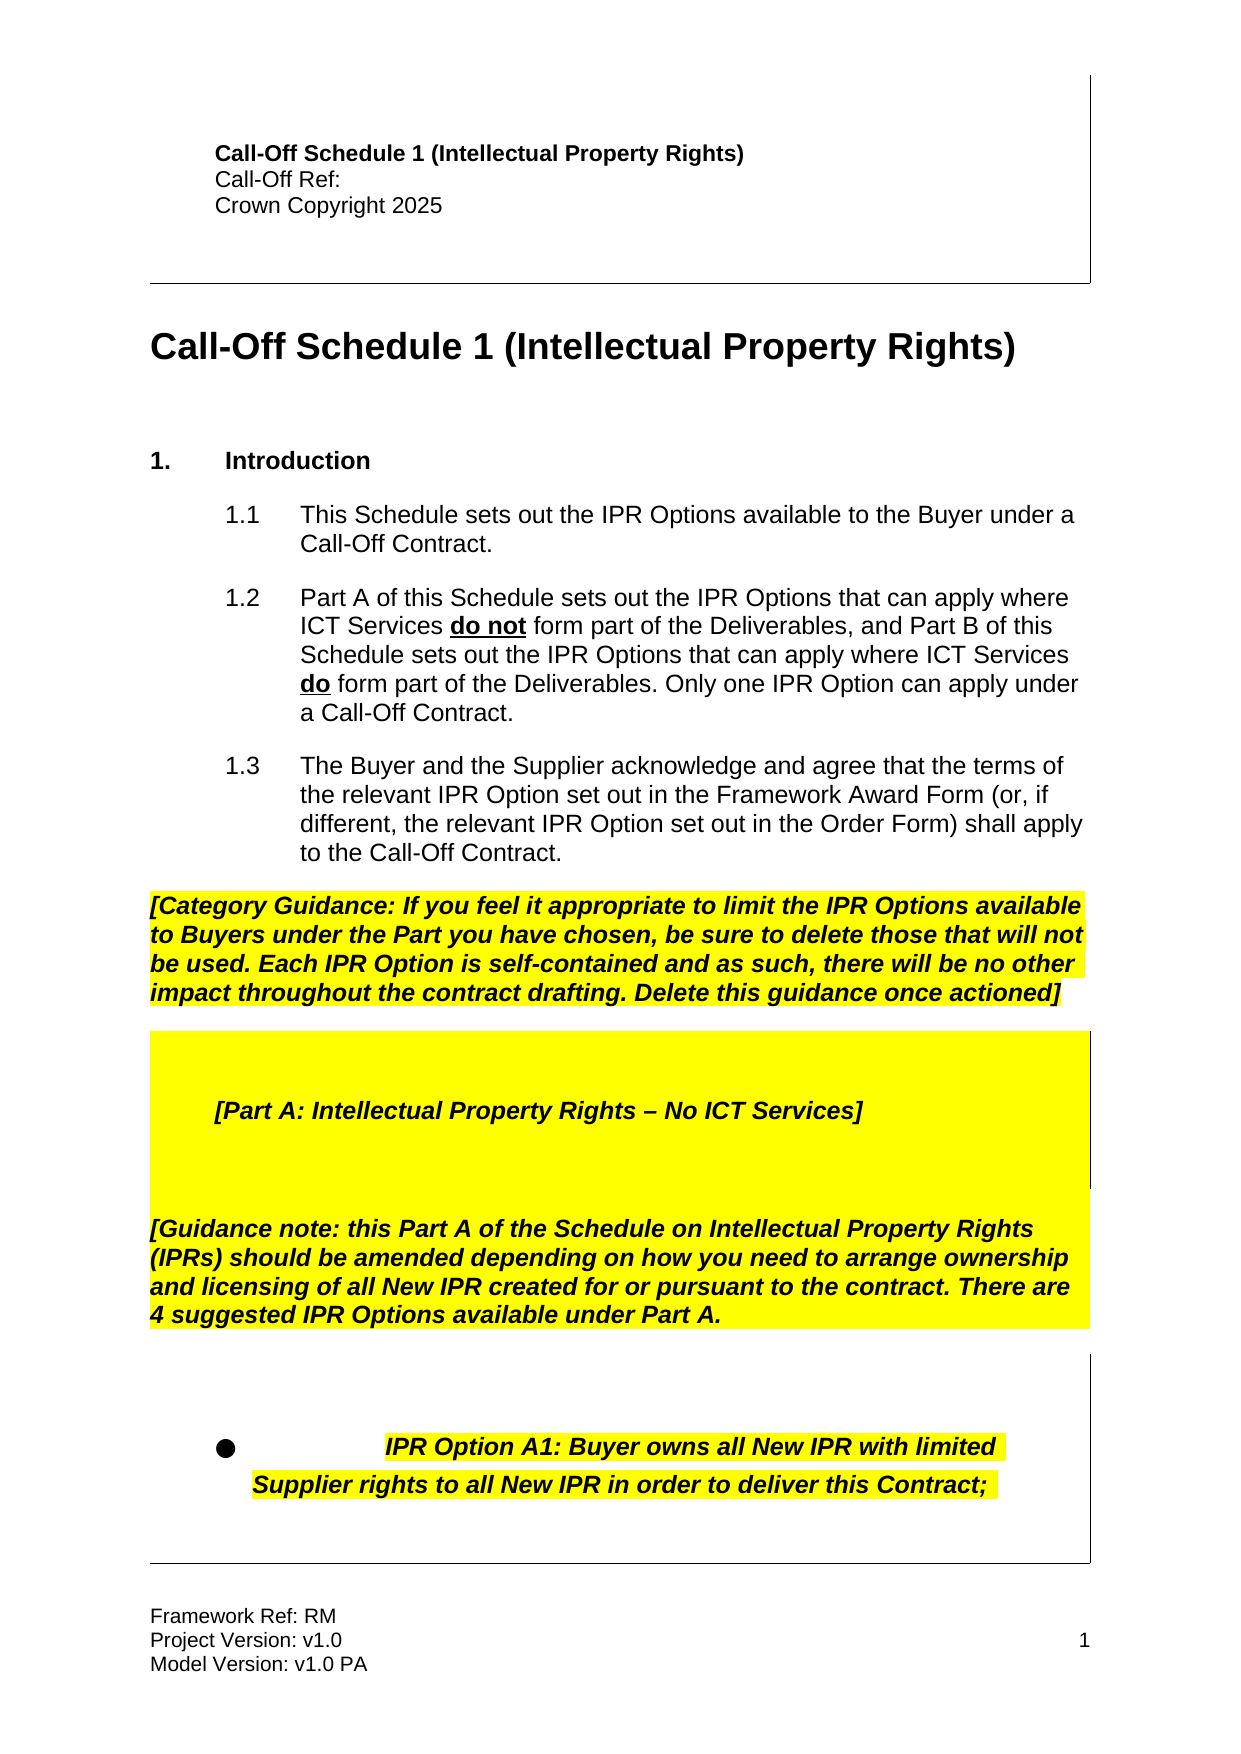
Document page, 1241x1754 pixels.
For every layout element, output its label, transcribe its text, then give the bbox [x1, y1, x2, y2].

text 1.3 The Buyer and the Supplier acknowledge and agree that the terms of the relevant IPR Option set out in the Framework Award Form (or, if different, the relevant IPR Option set out in the Order Form) shall apply to the Call-Off Contract. [225, 751, 1090, 866]
text 1.1 This Schedule sets out the IPR Options available to the Buyer under a Call-Off Contract. [225, 500, 1090, 558]
list IPR Option A1: Buyer owns all New IPR with limited Supplier rights to all New IPR in order to deliver this Contract; [150, 1354, 1090, 1563]
text 1.2 Part A of this Schedule sets out the IPR Options that can apply where ICT Services do not form part of the Deliverables, and Part B of this Schedule sets out the IPR Options that can apply where ICT Services do form part of the Deliverables. Only one IPR Option can apply under a Call-Off Contract. [225, 583, 1090, 726]
text [Part A: Intellectual Property Rights – No ICT Services] [150, 1031, 1090, 1189]
text [Category Guidance: If you feel it appropriate to limit the IPR Options available to Buyers under the Part you have chosen, be sure to delete those that will not be used. Each IPR Option is self-contained and as such, there will be no other impact throughout the contract drafting. Delete this guidance once actioned] [150, 891, 1090, 1006]
subtitle Call-Off Schedule 1 (Intellectual Property Rights) [150, 324, 1090, 368]
text [Guidance note: this Part A of the Schedule on Intellectual Property Rights (IPRs) should be amended depending on how you need to arrange ownership and licensing of all New IPR created for or pursuant to the contract. There are 4 suggested IPR Options available under Part A. [150, 1214, 1090, 1329]
text 1. Introduction [150, 446, 1090, 475]
